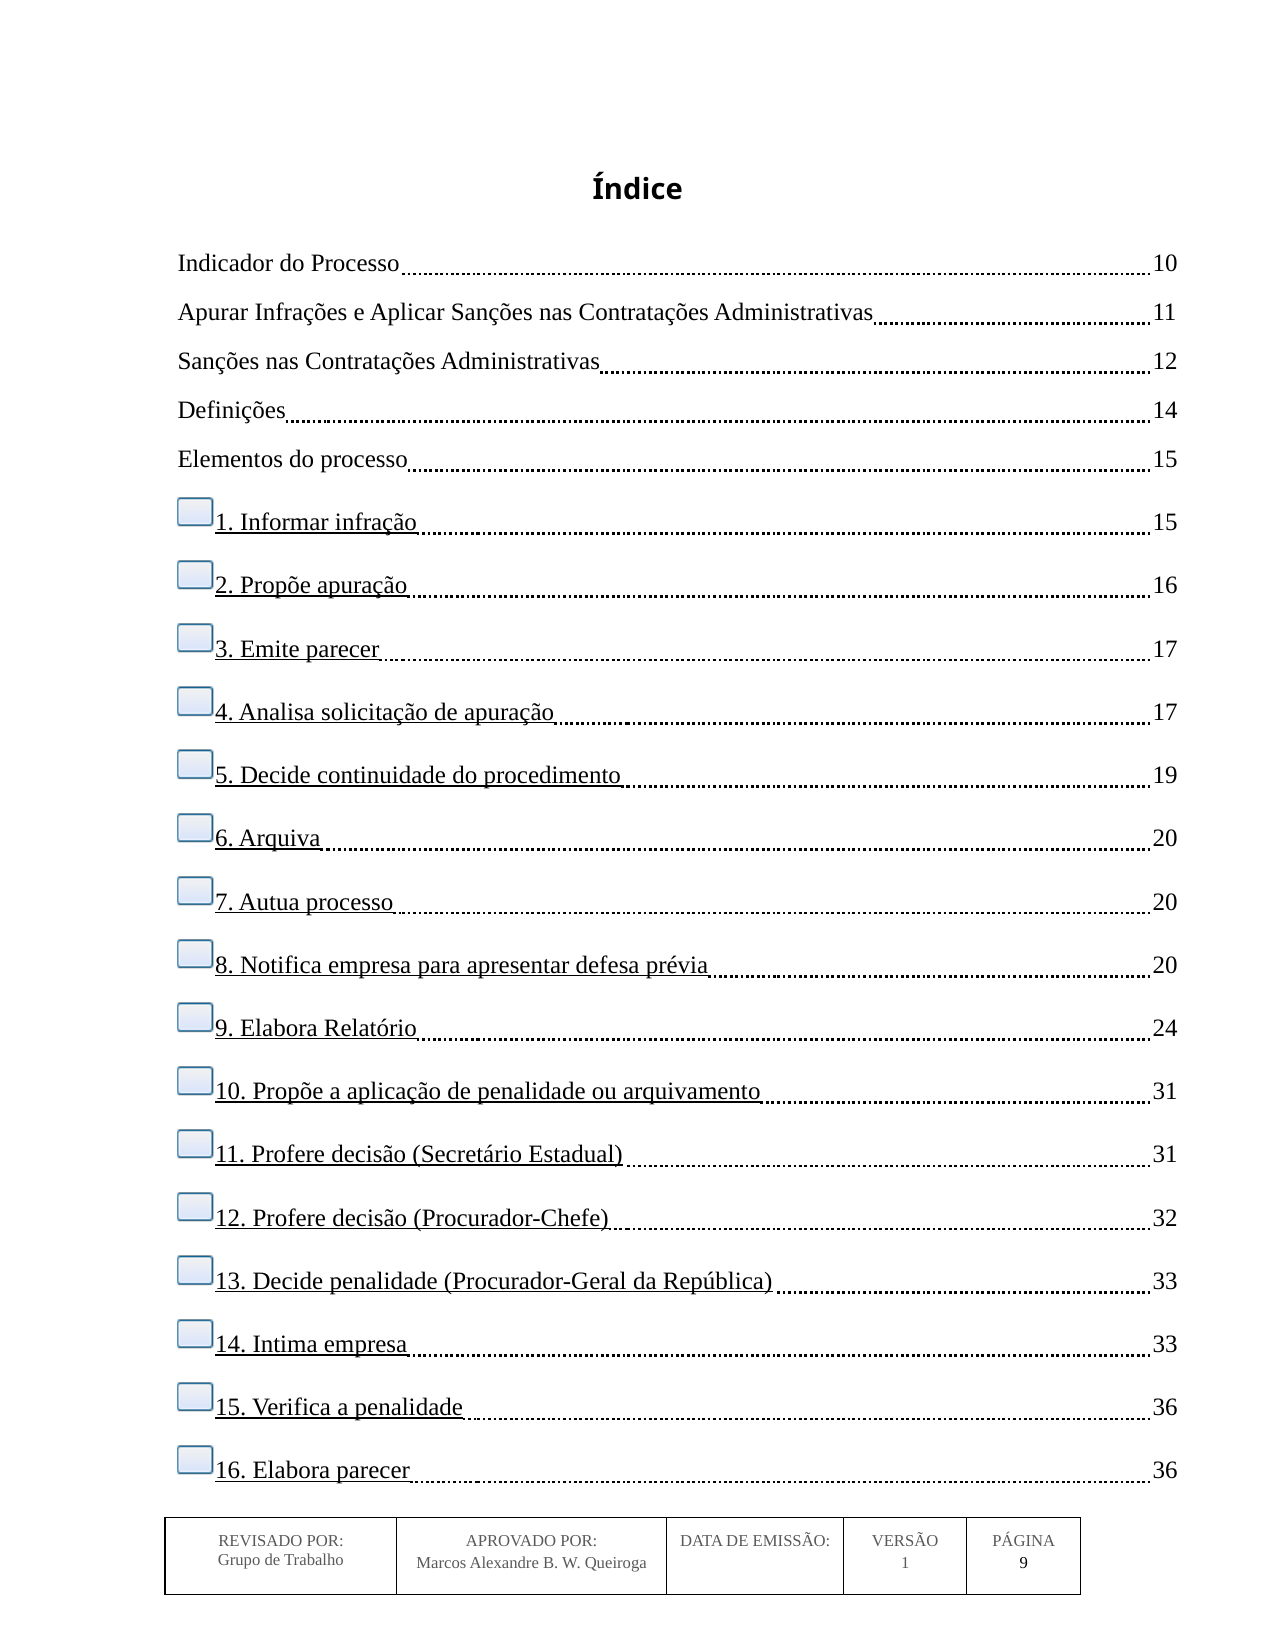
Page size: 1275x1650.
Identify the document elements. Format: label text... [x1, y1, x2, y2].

picture [177, 935, 215, 973]
text 11. Profere decisão (Secretário Estadual) 31 [177, 1125, 1181, 1168]
text 2. Propõe apuração 16 [177, 556, 1181, 599]
text Apurar Infrações e Aplicar Sanções nas Contratações Administrativas 11 [177, 297, 1181, 326]
picture [177, 493, 215, 531]
text 10. Propõe a aplicação de penalidade ou arquivamento 31 [177, 1062, 1181, 1105]
text 1. Informar infração 15 [177, 493, 1181, 536]
text 13. Decide penalidade (Procurador-Geral da República) 33 [177, 1252, 1181, 1295]
picture [177, 1315, 215, 1353]
picture [177, 872, 215, 910]
picture [177, 1378, 215, 1416]
picture [177, 1251, 215, 1290]
picture [177, 1062, 215, 1100]
text 6. Arquiva 20 [177, 809, 1181, 852]
picture [177, 746, 215, 784]
picture [177, 619, 215, 657]
picture [177, 998, 215, 1037]
picture [177, 1125, 215, 1163]
text 12. Profere decisão (Procurador-Chefe) 32 [177, 1188, 1181, 1231]
picture [177, 809, 215, 847]
text 3. Emite parecer 17 [177, 619, 1181, 662]
text 15. Verifica a penalidade 36 [177, 1378, 1181, 1421]
text Definições 14 [177, 395, 1181, 424]
picture [177, 1441, 215, 1479]
text 16. Elabora parecer 36 [177, 1441, 1181, 1484]
text 7. Autua processo 20 [177, 872, 1181, 915]
text Índice [177, 168, 1098, 208]
text 14. Intima empresa 33 [177, 1315, 1181, 1358]
text 5. Decide continuidade do procedimento 19 [177, 746, 1181, 789]
picture [177, 682, 215, 721]
text Sanções nas Contratações Administrativas 12 [177, 346, 1181, 374]
text 4. Analisa solicitação de apuração 17 [177, 683, 1181, 726]
text 9. Elabora Relatório 24 [177, 999, 1181, 1042]
picture [177, 556, 215, 594]
text Indicador do Processo 10 [177, 248, 1181, 276]
picture [177, 1188, 215, 1226]
text Elementos do processo 15 [177, 444, 1181, 473]
text 8. Notifica empresa para apresentar defesa prévia 20 [177, 936, 1181, 978]
